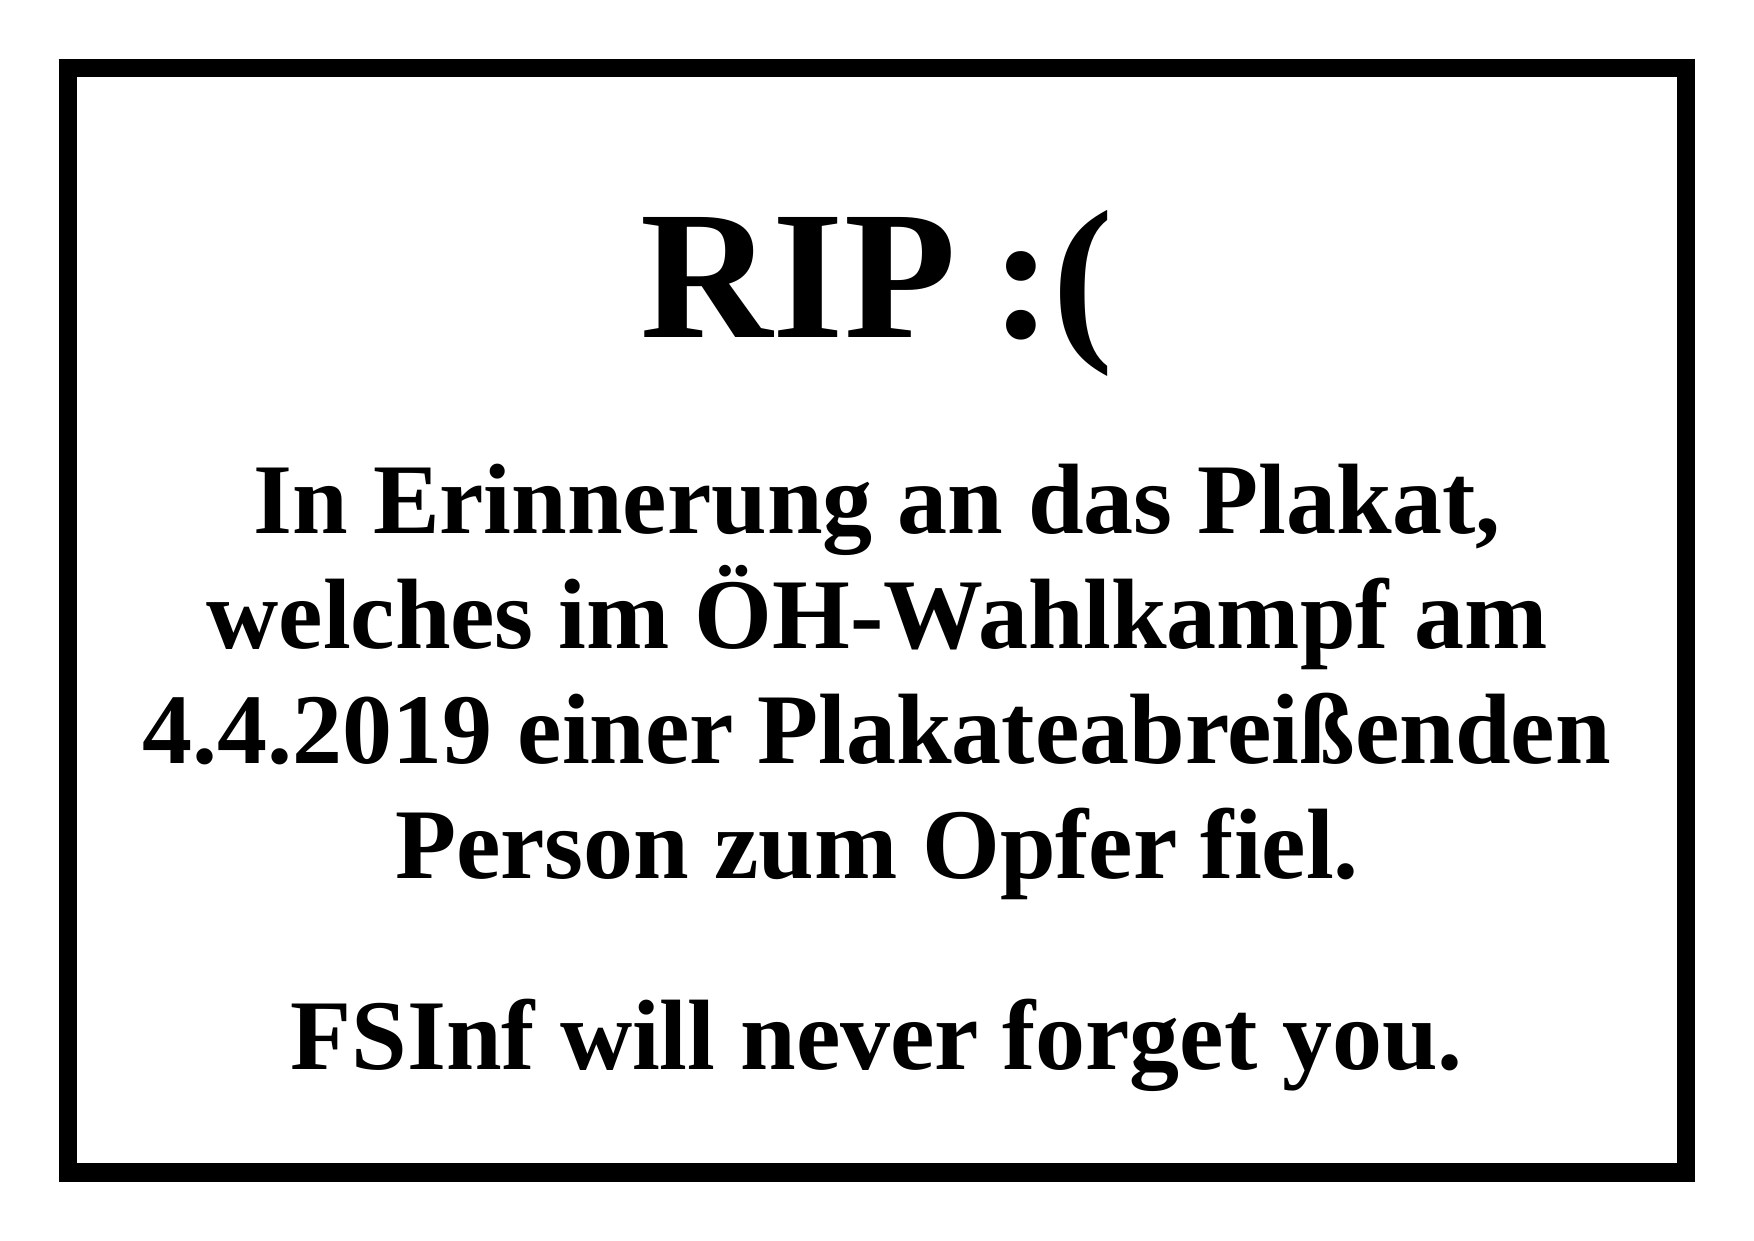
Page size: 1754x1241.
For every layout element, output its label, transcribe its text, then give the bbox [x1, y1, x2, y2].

text In Erinnerung an das Plakat, welches im ÖH-Wahlkampf am 4.4.2019 einer Plakateabreißenden Person zum Opfer fiel. [80, 440, 1674, 900]
text RIP :( [80, 167, 1674, 377]
text FSInf will never forget you. [80, 976, 1674, 1091]
